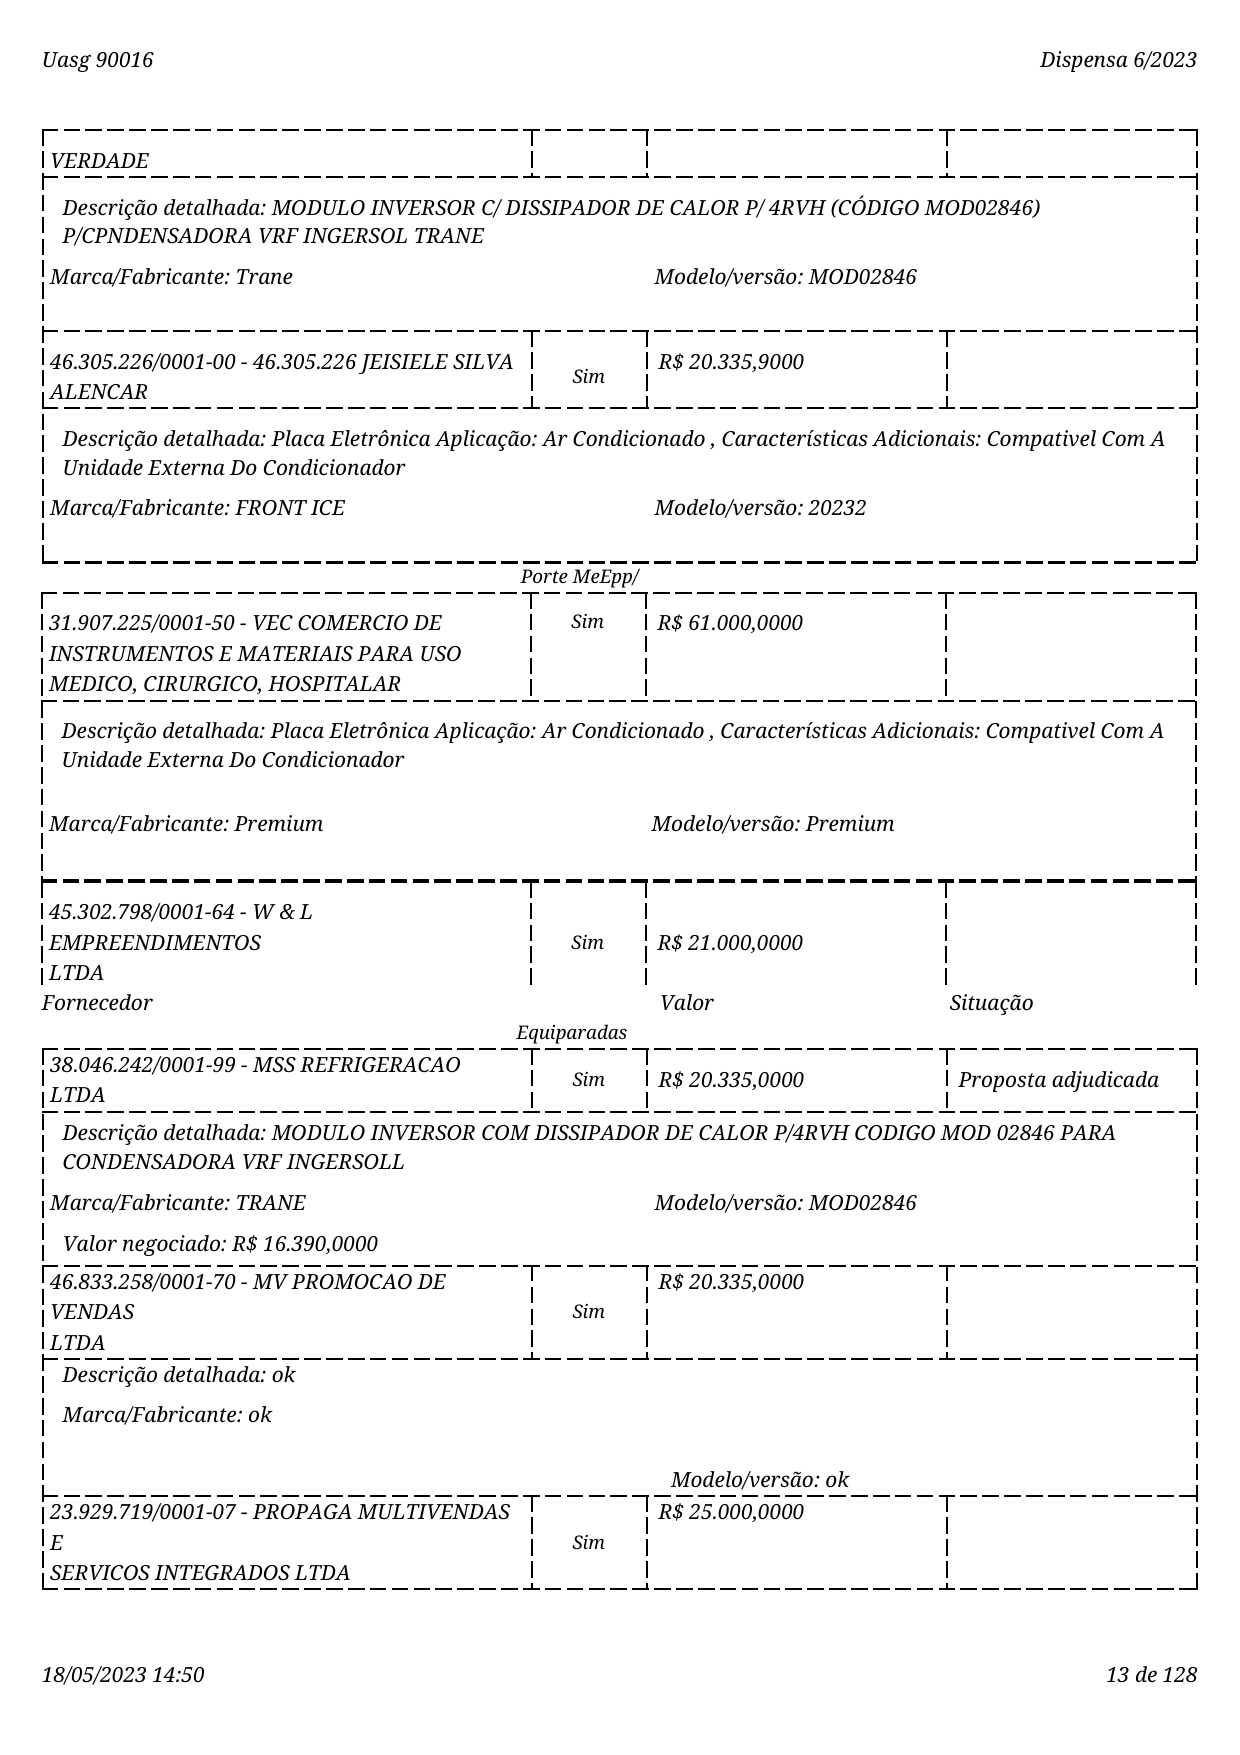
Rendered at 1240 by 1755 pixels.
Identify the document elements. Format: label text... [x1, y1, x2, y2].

table_cell 46.833.258/0001-70 - MV PROMOCAO DE VENDAS LTDA [43, 1265, 532, 1358]
table_cell Descrição detalhada: MODULO INVERSOR COM DISSIPADOR DE CALOR P/4RVH CODIGO MOD 02846 PARA CONDENSADORA VRF INGERSOLL Marca/Fabricante: TRANE Modelo/versão: MOD02846 Valor negociado: R$ 16.390,0000 [43, 1111, 1197, 1265]
table_cell [947, 330, 1197, 407]
table_header [946, 881, 1196, 988]
text Porte MeEpp/ [134, 563, 1027, 589]
table_header R$ 61.000,0000 [646, 592, 946, 699]
table_cell R$ 20.335,9000 [647, 330, 947, 407]
table_header Sim [531, 592, 646, 699]
text Fornecedor Valor Situação [42, 988, 1200, 1017]
table_cell [947, 1265, 1197, 1358]
table_cell [647, 129, 947, 176]
table_cell Descrição detalhada: ok Marca/Fabricante: ok [43, 1358, 532, 1495]
table_cell 23.929.719/0001-07 - PROPAGA MULTIVENDAS E SERVICOS INTEGRADOS LTDA [43, 1495, 532, 1588]
table_header 38.046.242/0001-99 - MSS REFRIGERACAO LTDA [43, 1048, 532, 1111]
table_cell Modelo/versão: ok [647, 1358, 1197, 1495]
table_cell R$ 20.335,0000 [647, 1265, 947, 1358]
table_header 45.302.798/0001-64 - W & L EMPREENDIMENTOS LTDA [42, 881, 531, 988]
table_cell Sim [532, 1495, 647, 1588]
table_cell Descrição detalhada: Placa Eletrônica Aplicação: Ar Condicionado , Características Adicionais: Compativel Com A Unidade Externa Do Condicionador Marca/Fabricante: Premium Modelo/versão: Premium [42, 700, 1196, 879]
table_cell Descrição detalhada: Placa Eletrônica Aplicação: Ar Condicionado , Características Adicionais: Compativel Com A Unidade Externa Do Condicionador Marca/Fabricante: FRONT ICE Modelo/versão: 20232 [43, 407, 1197, 561]
table_header Proposta adjudicada [947, 1048, 1197, 1111]
table_header Sim [532, 1048, 647, 1111]
table_cell Sim [532, 330, 647, 407]
table_header R$ 20.335,0000 [647, 1048, 947, 1111]
table_header Sim [531, 881, 646, 988]
table_cell [947, 129, 1197, 176]
table_cell [532, 1358, 647, 1495]
table_header R$ 21.000,0000 [646, 881, 946, 988]
table_cell [532, 129, 647, 176]
table_header 31.907.225/0001-50 - VEC COMERCIO DE INSTRUMENTOS E MATERIAIS PARA USO MEDICO, CIRURGICO, HOSPITALAR [42, 592, 531, 699]
table_cell 46.305.226/0001-00 - 46.305.226 JEISIELE SILVA ALENCAR [43, 330, 532, 407]
table_header [946, 592, 1196, 699]
table_cell Descrição detalhada: MODULO INVERSOR C/ DISSIPADOR DE CALOR P/ 4RVH (CÓDIGO MOD02846) P/CPNDENSADORA VRF INGERSOL TRANE Marca/Fabricante: Trane Modelo/versão: MOD02846 [43, 176, 1197, 330]
table_cell VERDADE [43, 129, 532, 176]
text Equiparadas [134, 1019, 1012, 1045]
table_cell R$ 25.000,0000 [647, 1495, 947, 1588]
table_cell [947, 1495, 1197, 1588]
table_cell Sim [532, 1265, 647, 1358]
